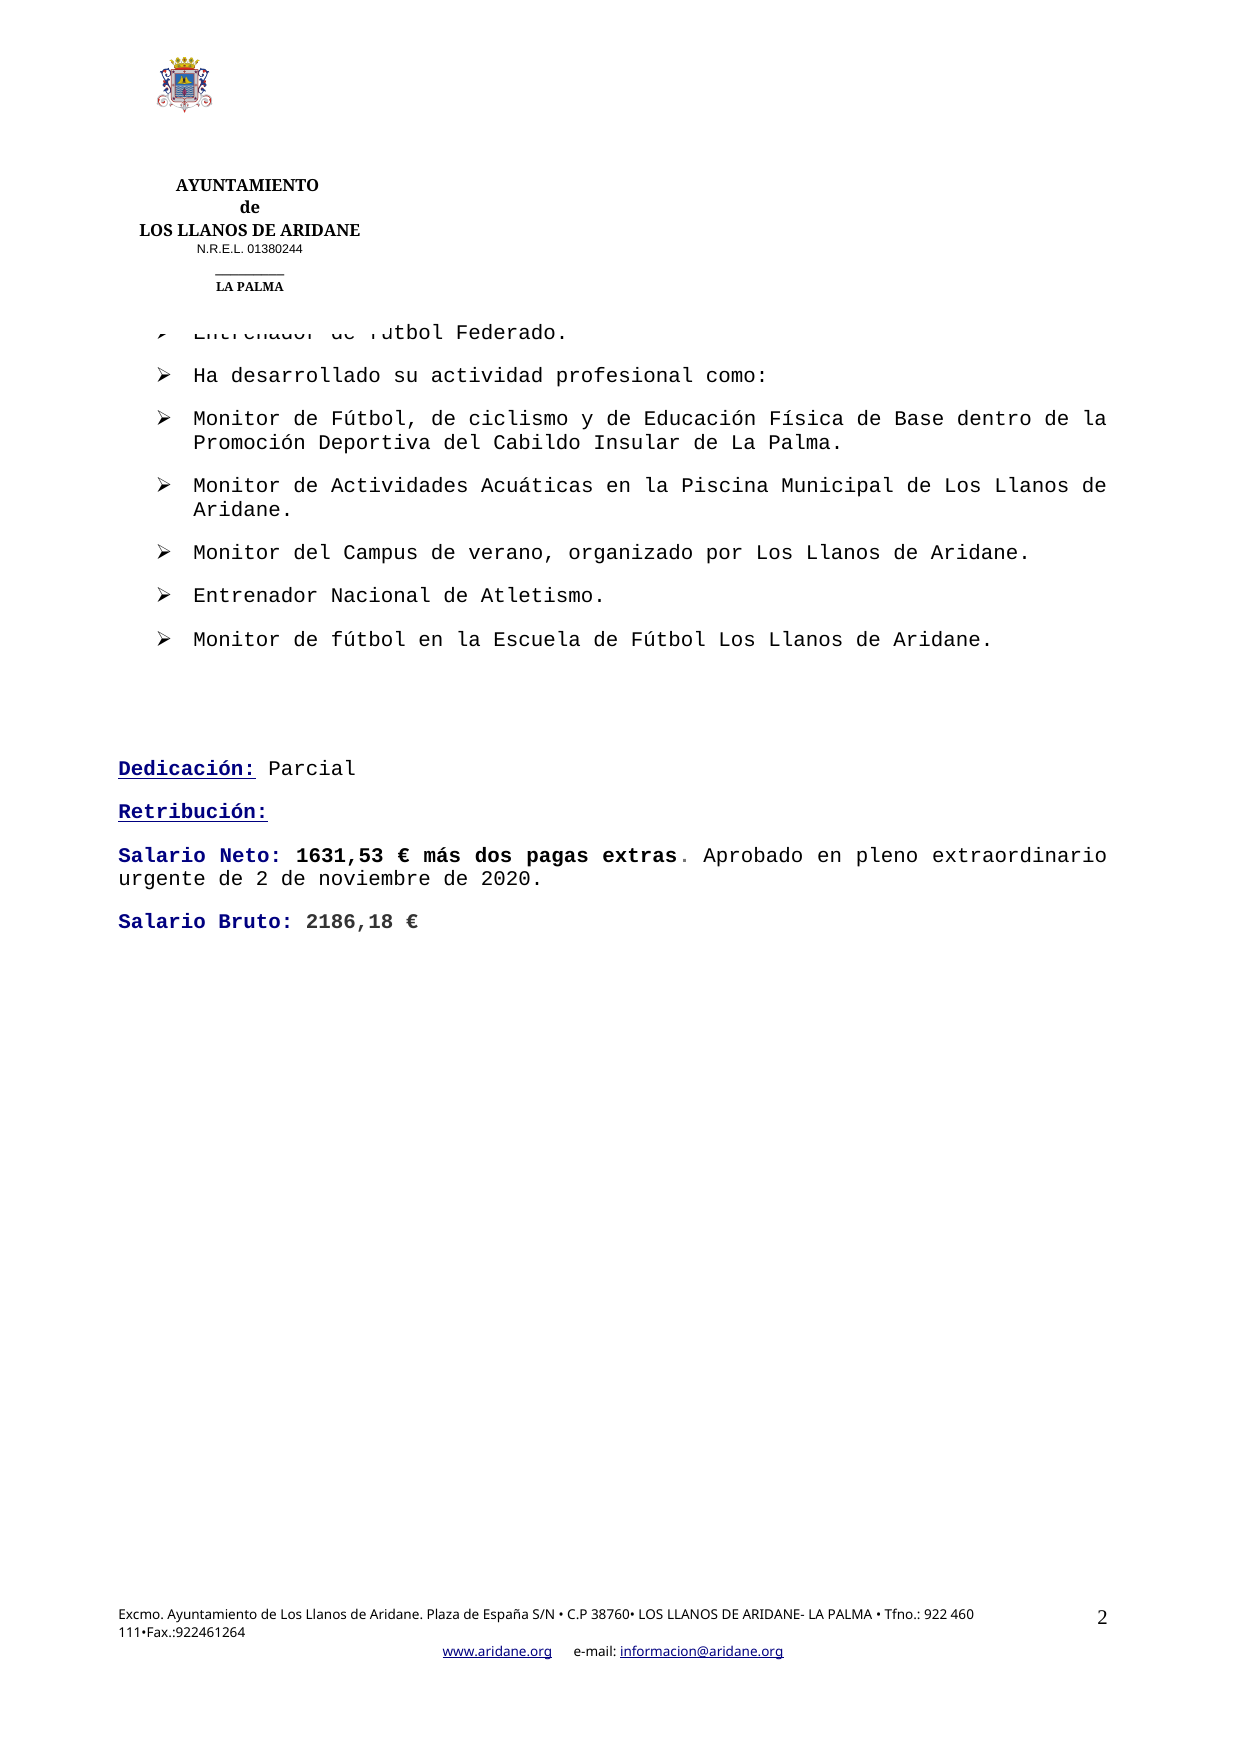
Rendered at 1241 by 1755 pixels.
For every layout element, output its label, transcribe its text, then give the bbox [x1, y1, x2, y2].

list Entrenador de fútbol Federado. [156, 322, 1107, 346]
list Entrenador Nacional de Atletismo. [156, 585, 1107, 609]
text Retribución: [118, 801, 1107, 825]
list Ha desarrollado su actividad profesional como: [156, 365, 1107, 389]
list Monitor de Fútbol, de ciclismo y de Educación Física de Base dentro de la Promoción Deportiva del Cabildo Insular de La Palma. [156, 408, 1107, 456]
text Dedicación: Parcial [118, 758, 1107, 782]
text Salario Neto: 1631,53 € más dos pagas extras. Aprobado en pleno extraordinario urgente de 2 de noviembre de 2020. [118, 845, 1107, 892]
text Salario Bruto: 2186,18 € [118, 912, 1107, 935]
list Monitor de Actividades Acuáticas en la Piscina Municipal de Los Llanos de Aridane. [156, 475, 1107, 522]
list Monitor del Campus de verano, organizado por Los Llanos de Aridane. [156, 542, 1107, 566]
list Monitor de fútbol en la Escuela de Fútbol Los Llanos de Aridane. [156, 628, 1107, 652]
